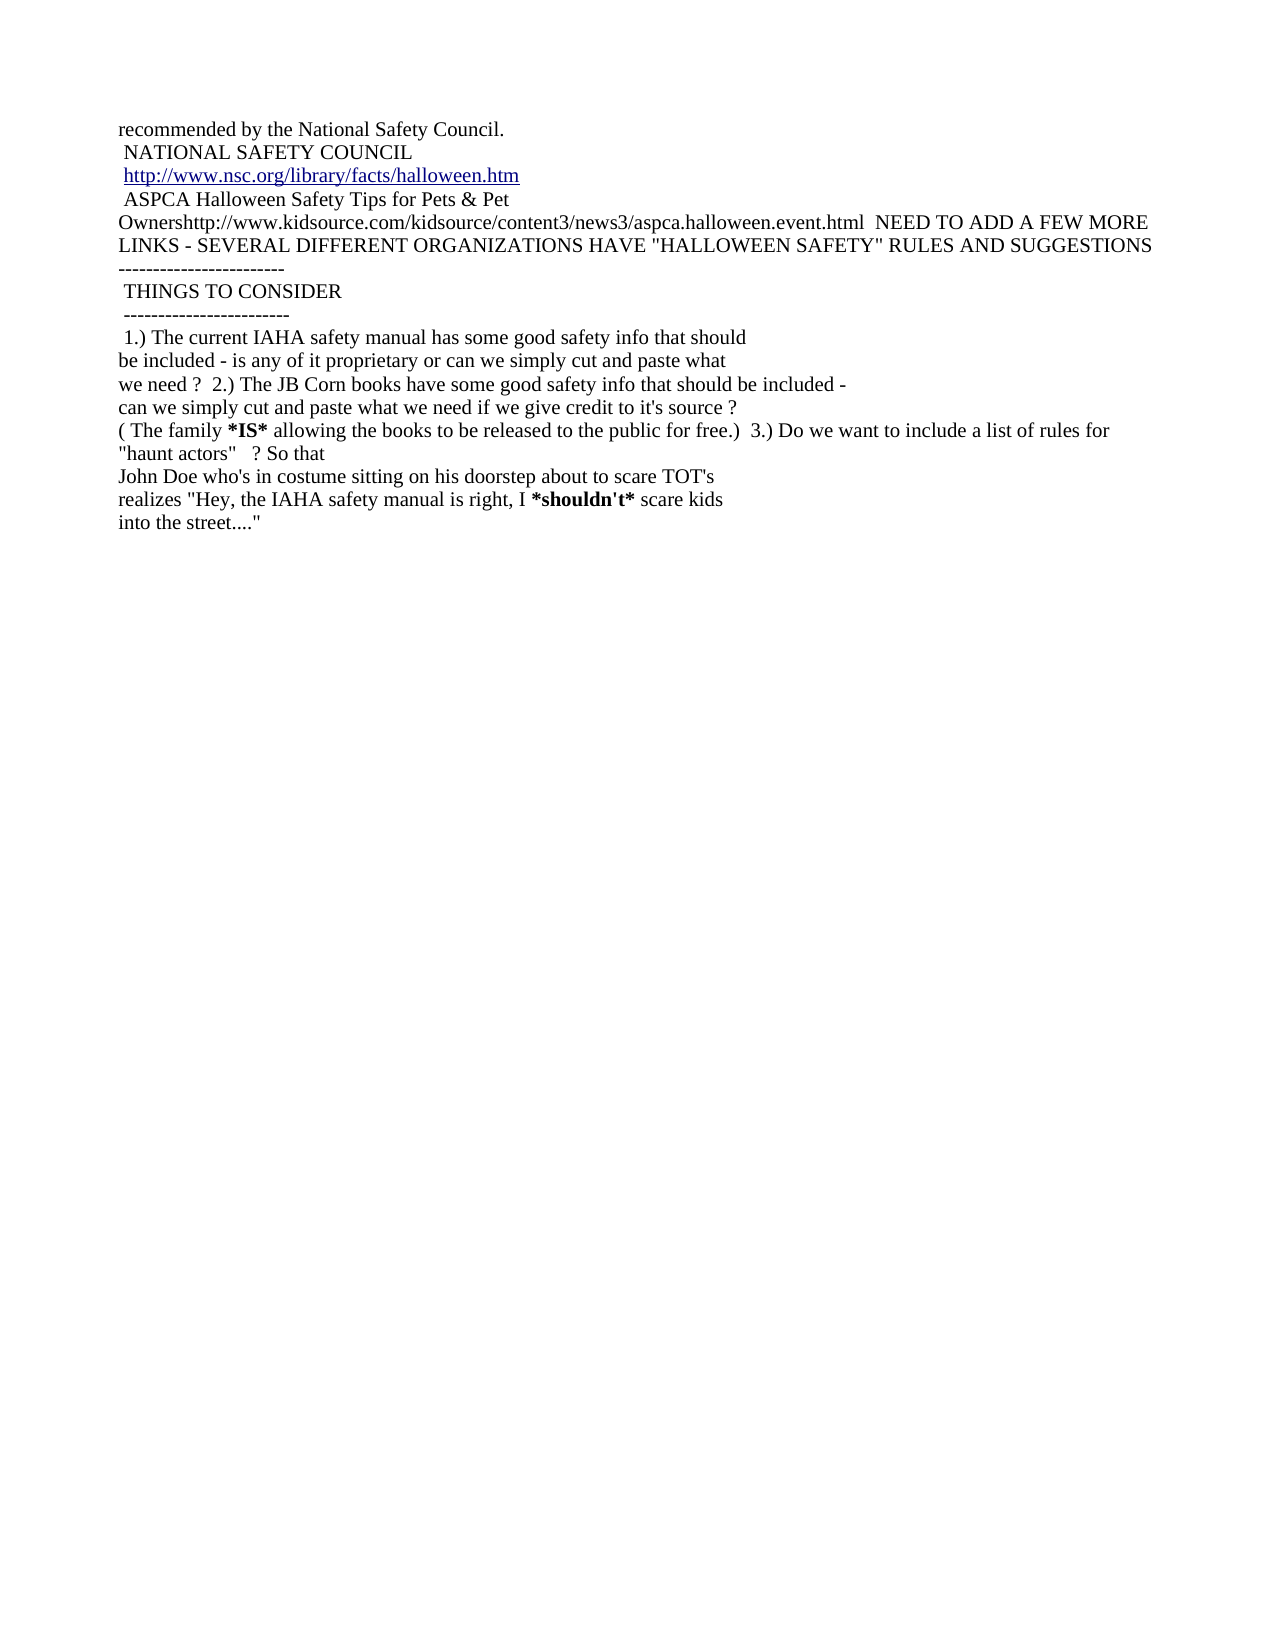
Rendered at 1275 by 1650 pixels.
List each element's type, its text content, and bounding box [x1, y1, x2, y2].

text recommended by the National Safety Council. [118, 118, 1157, 141]
text be included - is any of it proprietary or can we simply cut and paste what [118, 349, 1157, 372]
text John Doe who's in costume sitting on his doorstep about to scare TOT's [118, 465, 1157, 488]
text realizes "Hey, the IAHA safety manual is right, I *shouldn't* scare kids [118, 488, 1157, 511]
text NATIONAL SAFETY COUNCIL [118, 141, 1157, 164]
text 1.) The current IAHA safety manual has some good safety info that should [118, 326, 1157, 349]
text we need ? 2.) The JB Corn books have some good safety info that should be included - [118, 372, 1157, 396]
text can we simply cut and paste what we need if we give credit to it's source ? [118, 396, 1157, 419]
text ASPCA Halloween Safety Tips for Pets & Pet Ownershttp://www.kidsource.com/kidsource/content3/news3/aspca.halloween.event.html NEED TO ADD A FEW MORE LINKS - SEVERAL DIFFERENT ORGANIZATIONS HAVE "HALLOWEEN SAFETY" RULES AND SUGGESTIONS ------------------------ [118, 187, 1157, 280]
text ------------------------ [118, 303, 1157, 326]
text ( The family *IS* allowing the books to be released to the public for free.) 3.) Do we want to include a list of rules for "haunt actors" ? So that [118, 419, 1157, 465]
text THINGS TO CONSIDER [118, 280, 1157, 303]
text http://www.nsc.org/library/facts/halloween.htm [118, 164, 1157, 187]
text into the street...." [118, 511, 1157, 534]
